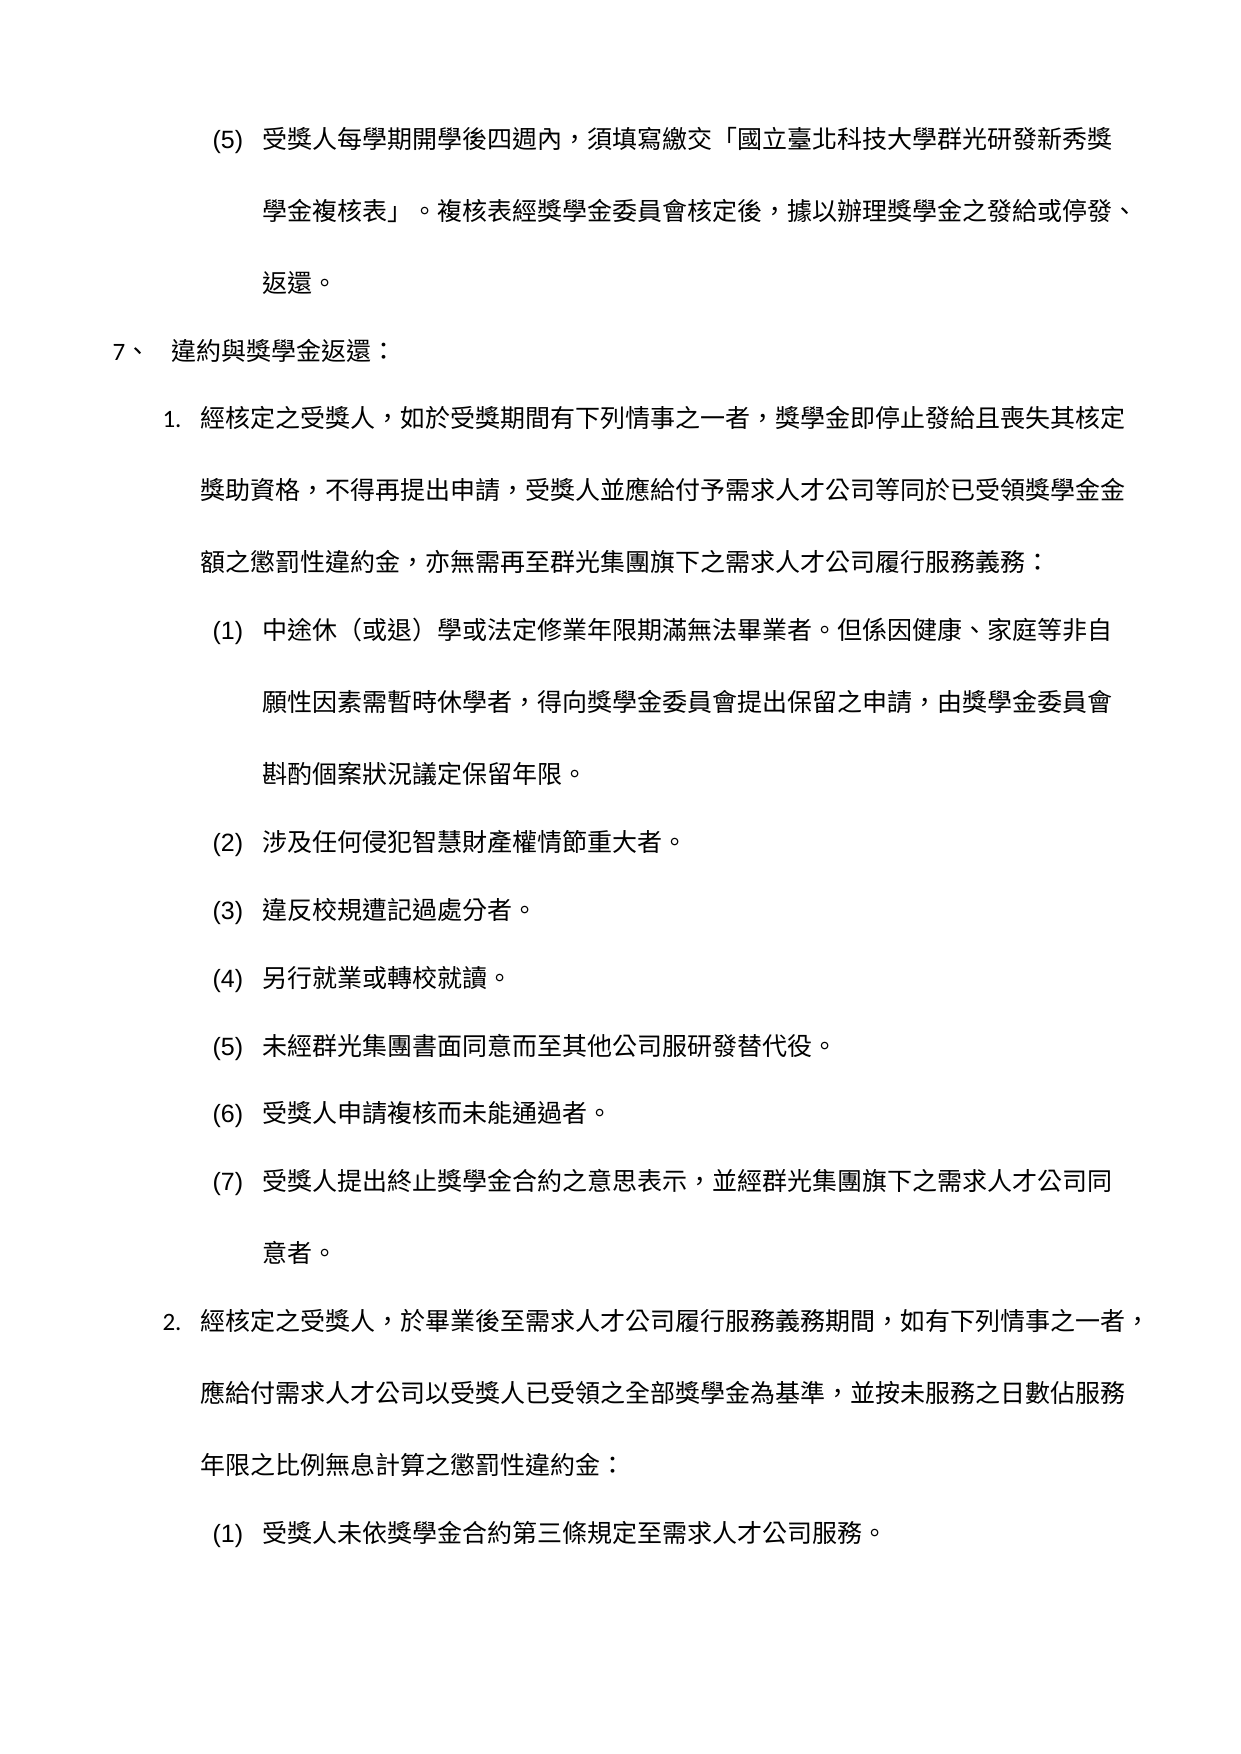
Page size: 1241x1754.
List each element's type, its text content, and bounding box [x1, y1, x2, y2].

list 經核定之受獎人，於畢業後至需求人才公司履行服務義務期間，如有下列情事之一者，應給付需求人才公司以受獎人已受領之全部獎學金為基準，並按未服務之日數佔服務年限之比例無息計算之懲罰性違約金： [162, 1278, 1128, 1484]
list 受獎人未依獎學金合約第三條規定至需求人才公司服務。 [212, 1490, 1128, 1552]
list 受獎人每學期開學後四週內，須填寫繳交「國立臺北科技大學群光研發新秀獎學金複核表」。複核表經獎學金委員會核定後，據以辦理獎學金之發給或停發、返還。 [212, 96, 1128, 302]
list 另行就業或轉校就讀。 [212, 934, 1128, 997]
list 受獎人申請複核而未能通過者。 [212, 1070, 1128, 1133]
list 違約與獎學金返還： [112, 307, 1128, 370]
list 受獎人提出終止獎學金合約之意思表示，並經群光集團旗下之需求人才公司同意者。 [212, 1138, 1128, 1273]
list 經核定之受獎人，如於受獎期間有下列情事之一者，獎學金即停止發給且喪失其核定獎助資格，不得再提出申請，受獎人並應給付予需求人才公司等同於已受領獎學金金額之懲罰性違約金，亦無需再至群光集團旗下之需求人才公司履行服務義務： [162, 375, 1128, 582]
list 違反校規遭記過處分者。 [212, 867, 1128, 929]
list 中途休（或退）學或法定修業年限期滿無法畢業者。但係因健康、家庭等非自願性因素需暫時休學者，得向獎學金委員會提出保留之申請，由獎學金委員會斟酌個案狀況議定保留年限。 [212, 587, 1128, 793]
list 涉及任何侵犯智慧財產權情節重大者。 [212, 799, 1128, 861]
list 未經群光集團書面同意而至其他公司服研發替代役。 [212, 1002, 1128, 1065]
